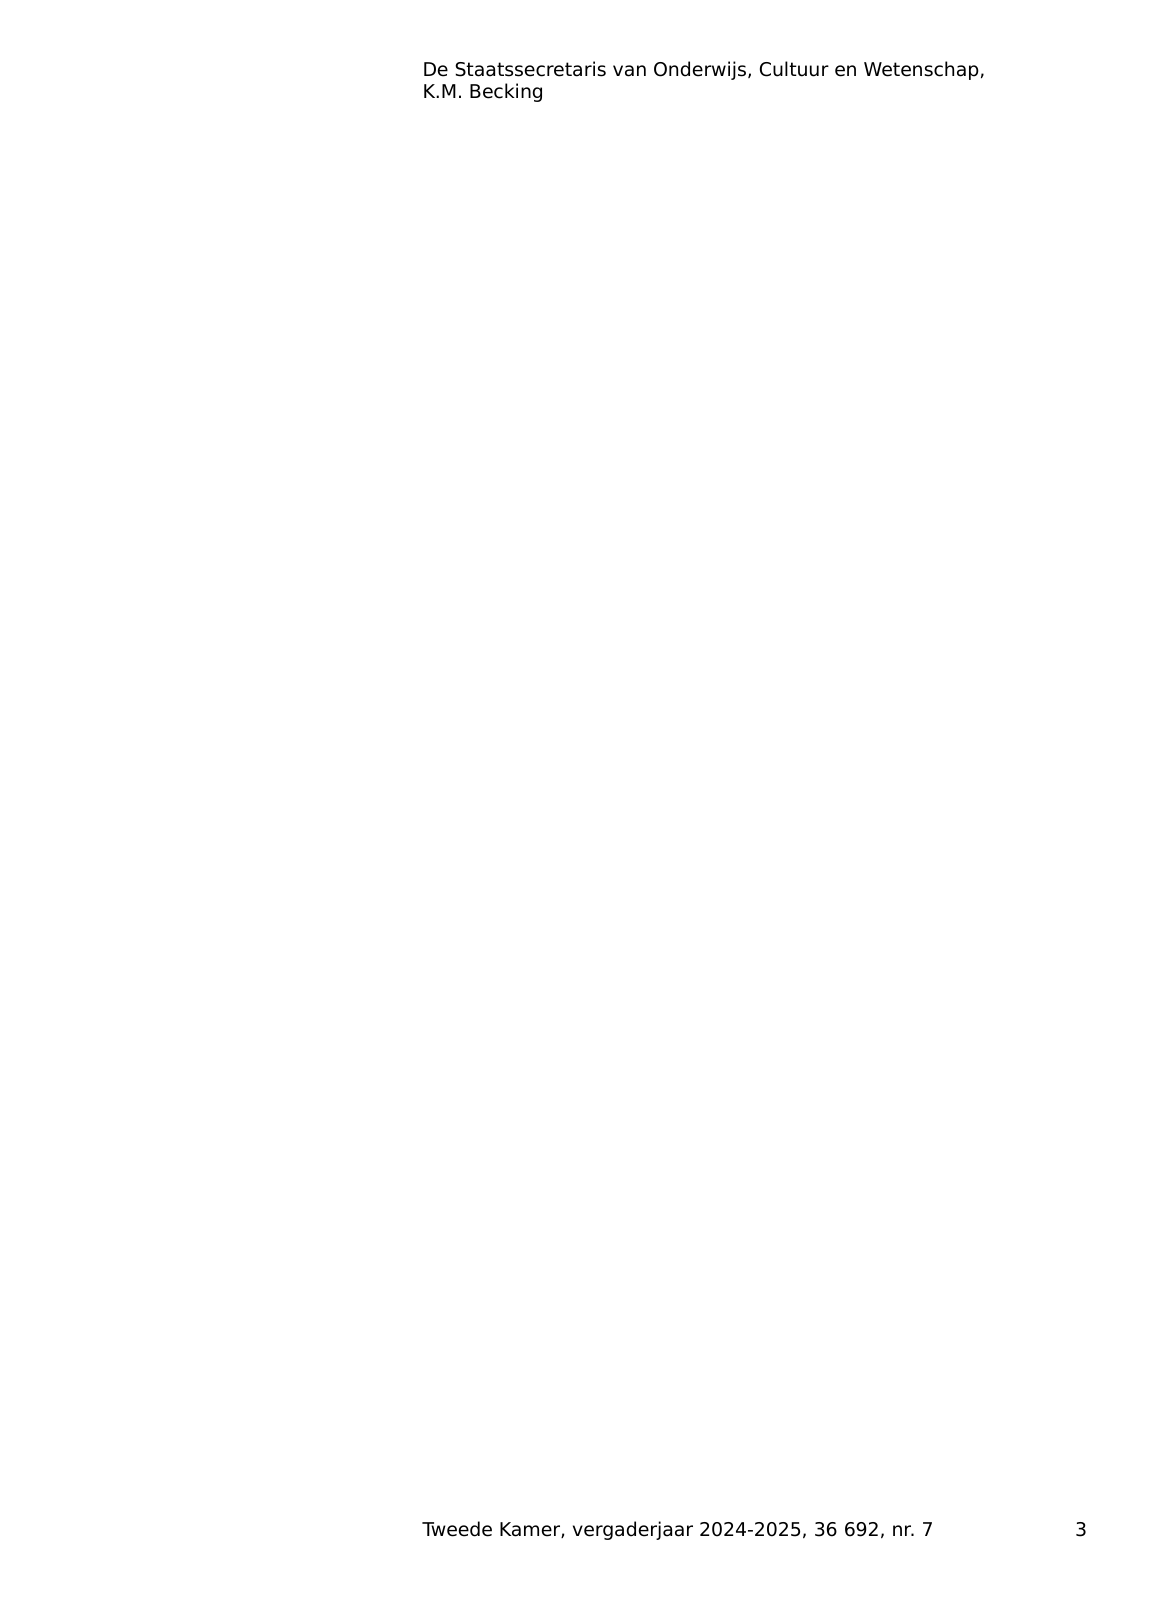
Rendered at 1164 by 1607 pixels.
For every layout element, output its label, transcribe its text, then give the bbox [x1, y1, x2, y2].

text De Staatssecretaris van Onderwijs, Cultuur en Wetenschap, K.M. Becking [422, 59, 1087, 103]
